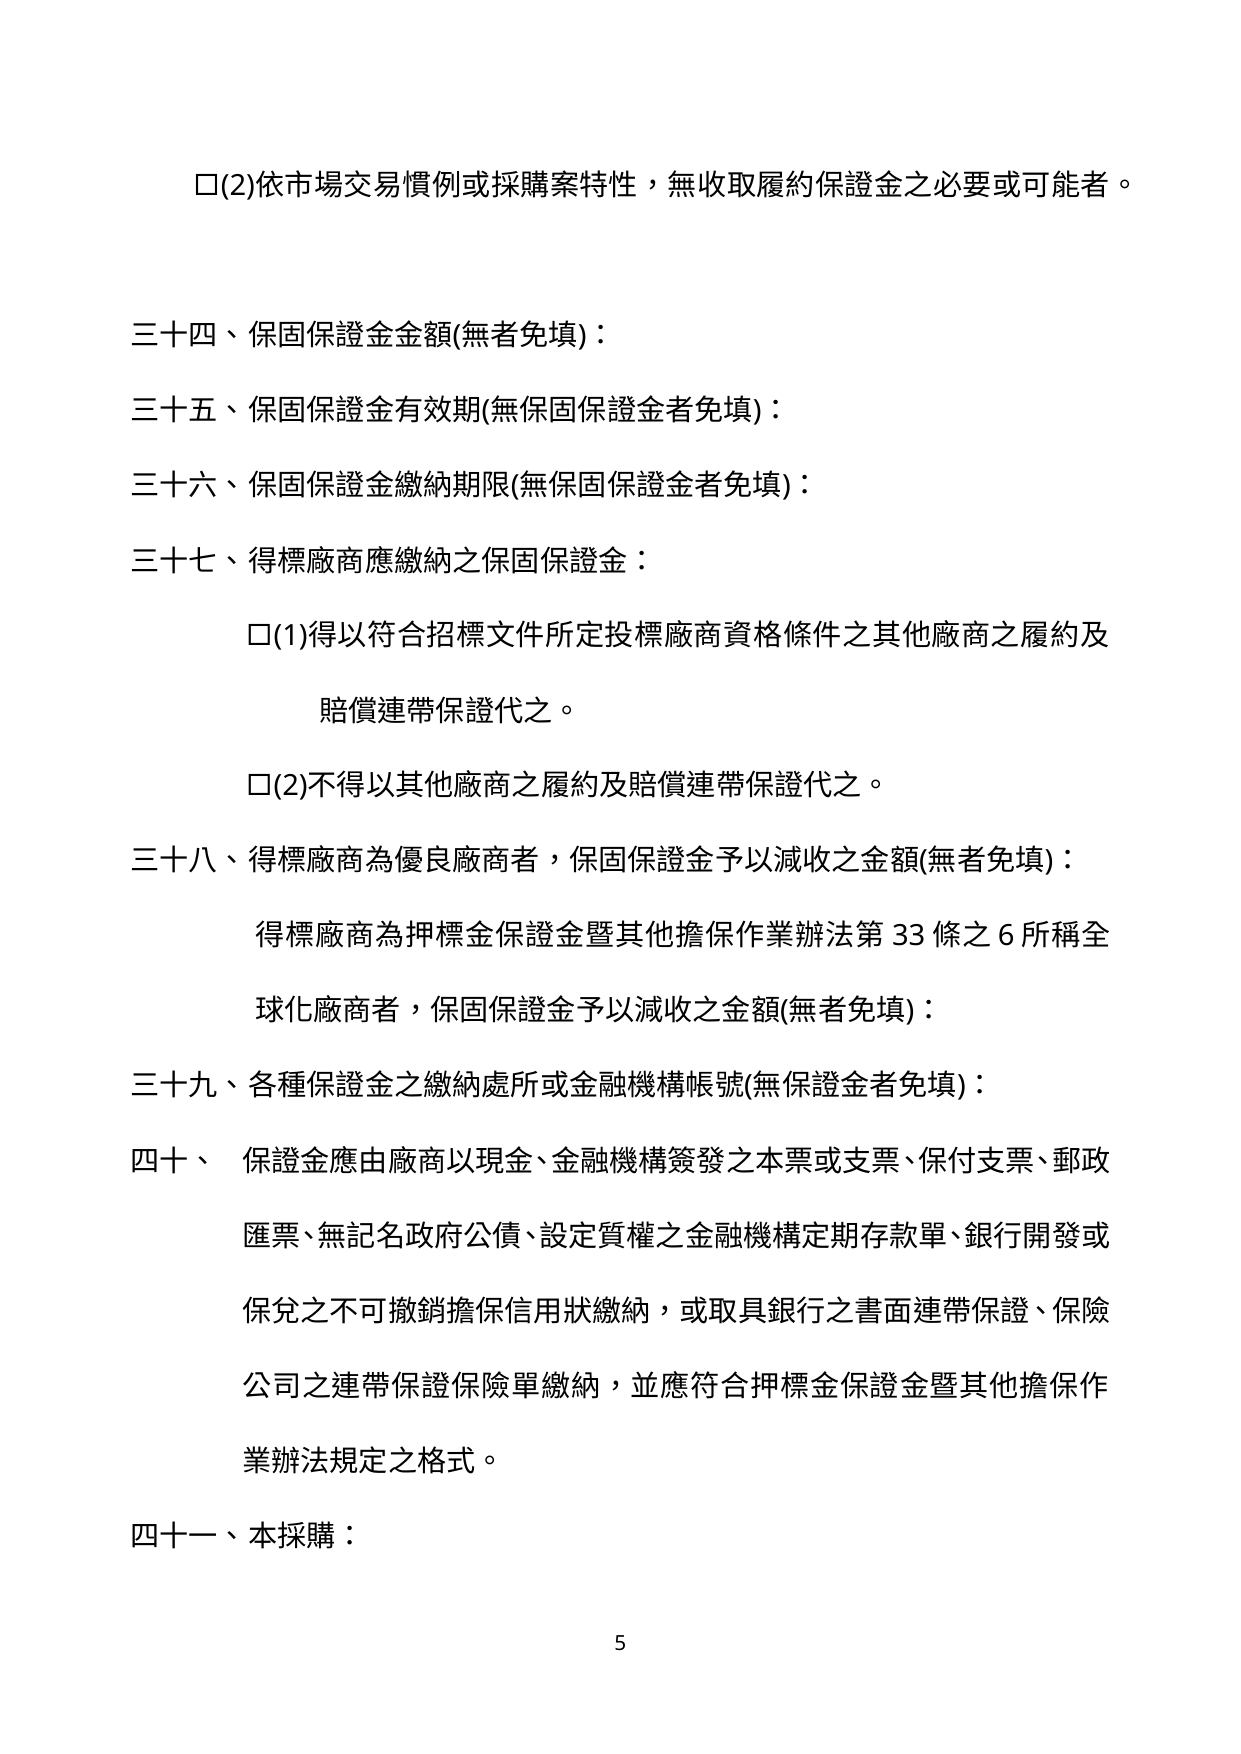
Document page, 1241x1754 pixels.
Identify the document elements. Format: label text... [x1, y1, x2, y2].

list 得標廠商應繳納之保固保證金： [130, 521, 1110, 596]
list 保固保證金有效期(無保固保證金者免填)： [130, 371, 1110, 446]
text (2)依市場交易慣例或採購案特性，無收取履約保證金之必要或可能者。 [130, 146, 1110, 296]
text (2)不得以其他廠商之履約及賠償連帶保證代之。 [246, 746, 1110, 821]
text 得標廠商為押標金保證金暨其他擔保作業辦法第33條之6所稱全球化廠商者，保固保證金予以減收之金額(無者免填)： [255, 896, 1110, 1046]
list 保固保證金金額(無者免填)： [130, 296, 1110, 371]
list 保固保證金繳納期限(無保固保證金者免填)： [130, 446, 1110, 521]
list 得標廠商為優良廠商者，保固保證金予以減收之金額(無者免填)： [130, 821, 1110, 896]
list 保證金應由廠商以現金、金融機構簽發之本票或支票、保付支票、郵政匯票、無記名政府公債、設定質權之金融機構定期存款單、銀行開發或保兌之不可撤銷擔保信用狀繳納，或取具銀行之書面連帶保證、保險公司之連帶保證保險單繳納，並應符合押標金保證金暨其他擔保作業辦法規定之格式。 [130, 1121, 1110, 1496]
list 本採購： [130, 1496, 1110, 1571]
list 各種保證金之繳納處所或金融機構帳號(無保證金者免填)： [130, 1046, 1110, 1121]
text (1)得以符合招標文件所定投標廠商資格條件之其他廠商之履約及賠償連帶保證代之。 [246, 596, 1110, 746]
